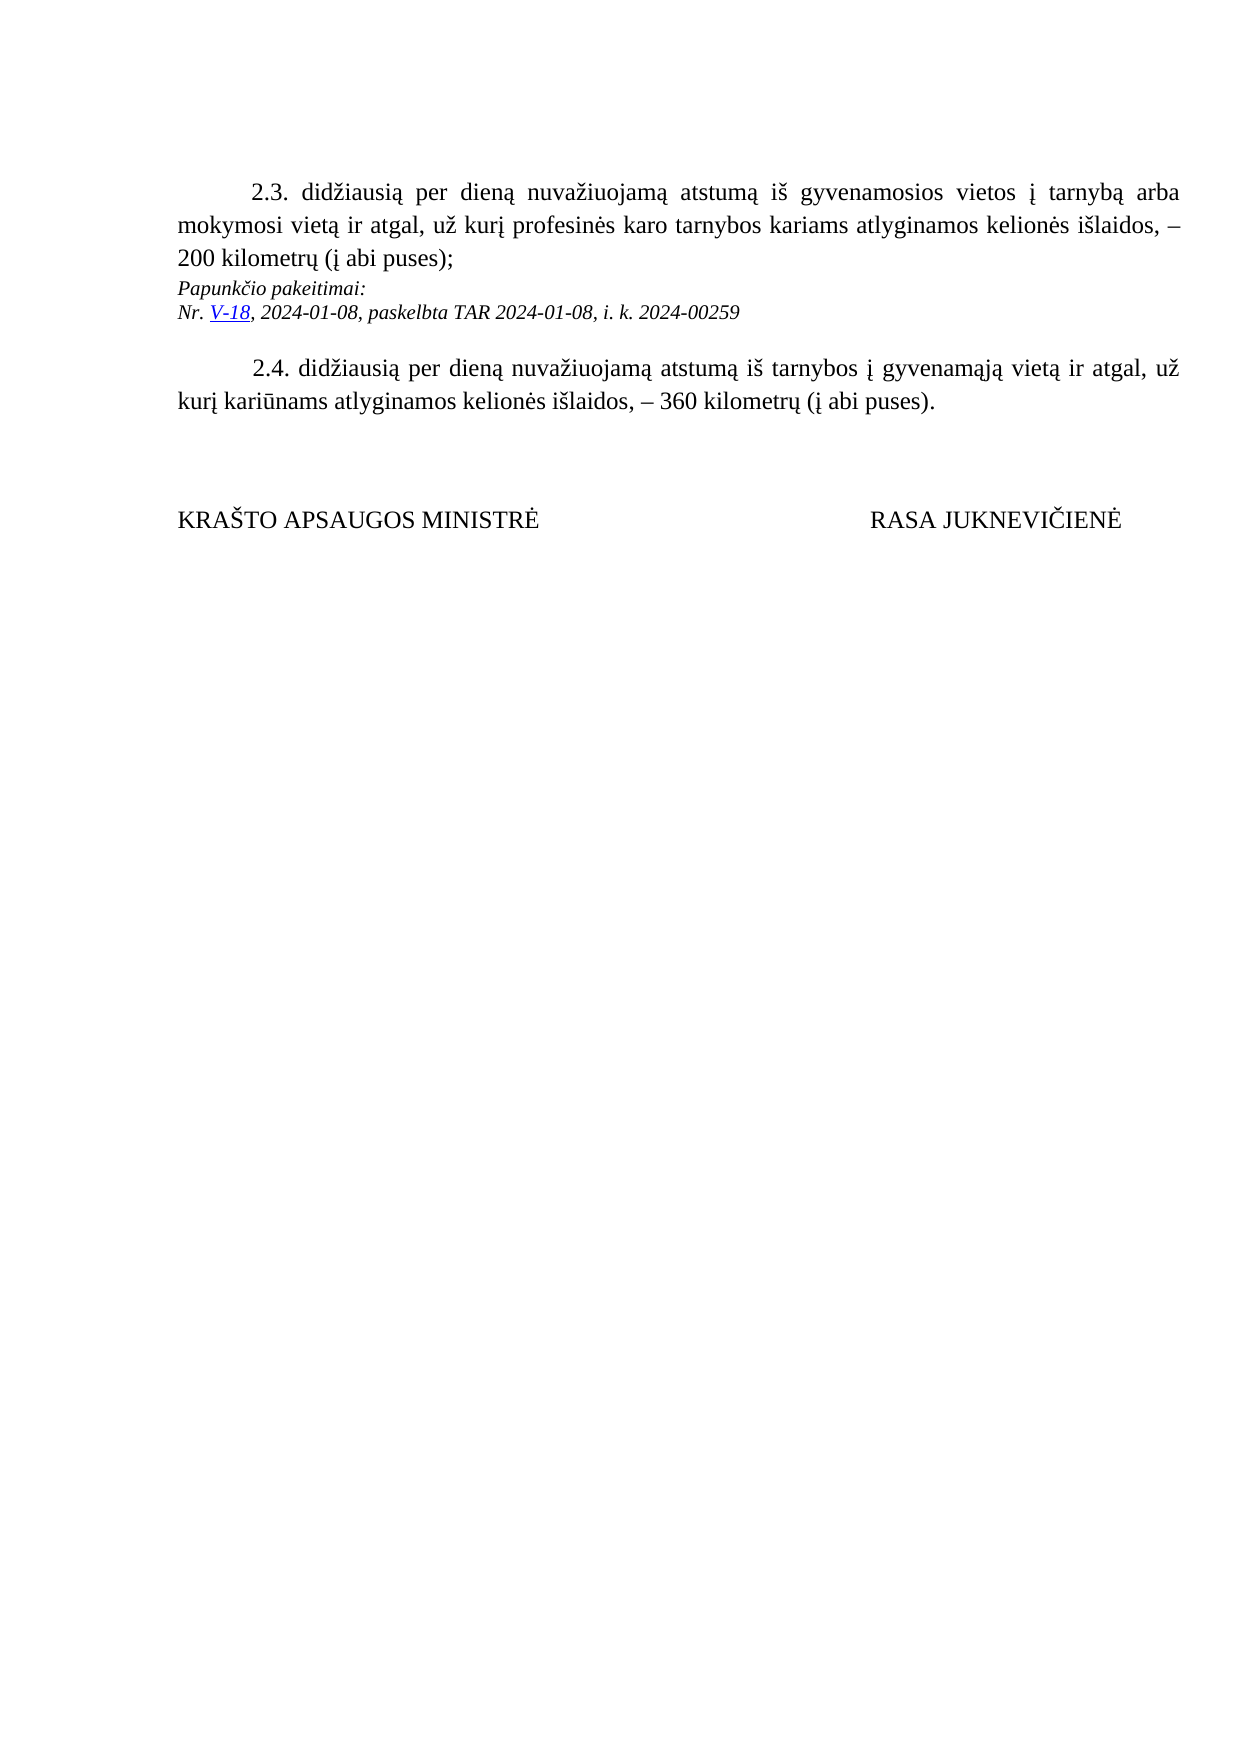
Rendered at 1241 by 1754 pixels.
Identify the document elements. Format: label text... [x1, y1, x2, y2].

text Nr. V-18, 2024-01-08, paskelbta TAR 2024-01-08, i. k. 2024-00259 [177, 300, 1181, 324]
text Papunkčio pakeitimai: [177, 276, 1181, 300]
text Krašto apsaugos ministrė Rasa Juknevičienė [177, 505, 1181, 534]
text 2.4. didžiausią per dieną nuvažiuojamą atstumą iš tarnybos į gyvenamąją vietą ir atgal, už kurį kariūnams atlyginamos kelionės išlaidos, – 360 kilometrų (į abi puses). [177, 353, 1181, 415]
text 2.3. didžiausią per dieną nuvažiuojamą atstumą iš gyvenamosios vietos į tarnybą arba mokymosi vietą ir atgal, už kurį profesinės karo tarnybos kariams atlyginamos kelionės išlaidos, – 200 kilometrų (į abi puses); [177, 177, 1181, 272]
